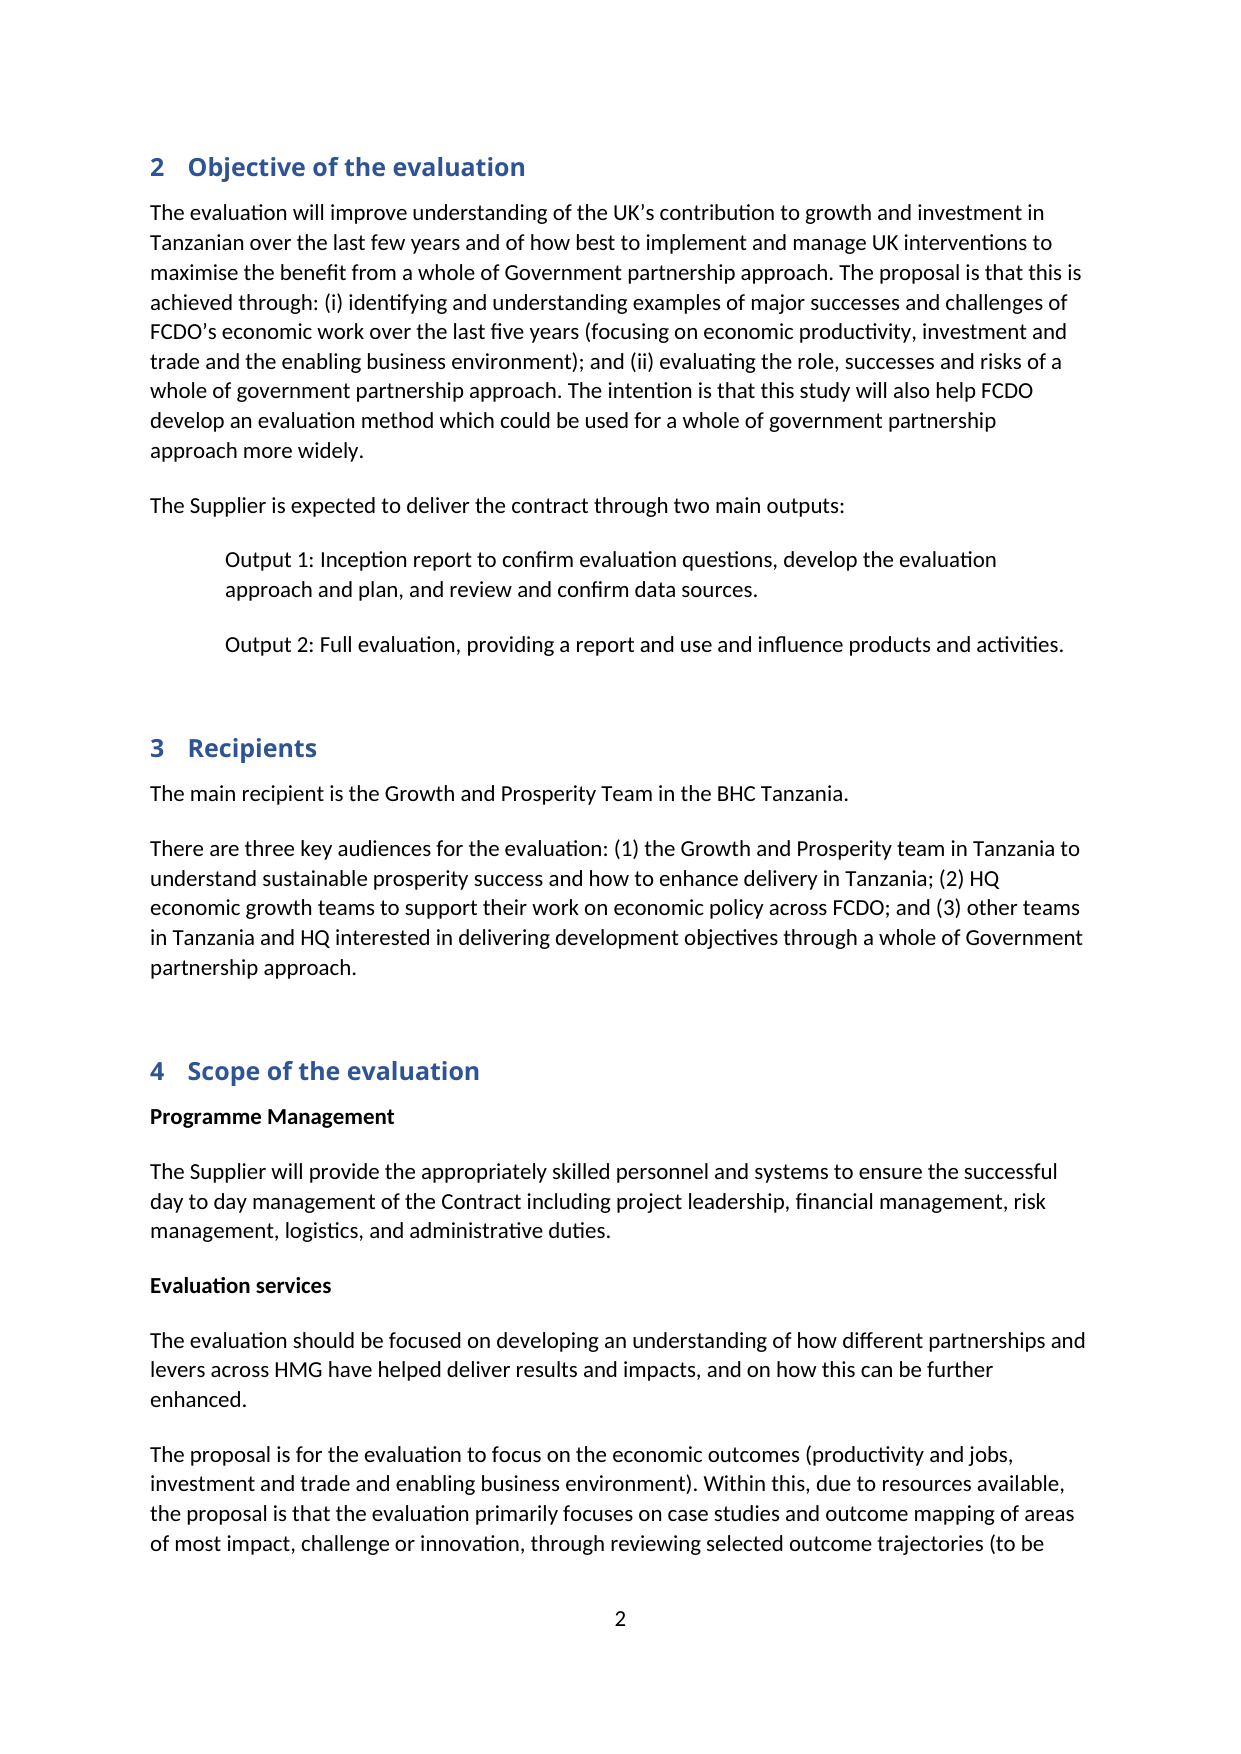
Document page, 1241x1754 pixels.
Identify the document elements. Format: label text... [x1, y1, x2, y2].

subtitle Scope of the evaluation [150, 1054, 1090, 1088]
text Programme Management [150, 1102, 1090, 1130]
text The evaluation should be focused on developing an understanding of how different partnerships and levers across HMG have helped deliver results and impacts, and on how this can be further enhanced. [150, 1326, 1090, 1413]
subtitle Objective of the evaluation [150, 150, 1090, 184]
text Output 2: Full evaluation, providing a report and use and influence products and activities. [225, 630, 1090, 658]
text The Supplier is expected to deliver the contract through two main outputs: [150, 491, 1090, 519]
subtitle Recipients [150, 731, 1090, 765]
text Evaluation services [150, 1271, 1090, 1299]
text Output 1: Inception report to confirm evaluation questions, develop the evaluation approach and plan, and review and confirm data sources. [225, 545, 1090, 603]
text The main recipient is the Growth and Prosperity Team in the BHC Tanzania. [150, 779, 1090, 807]
text There are three key audiences for the evaluation: (1) the Growth and Prosperity team in Tanzania to understand sustainable prosperity success and how to enhance delivery in Tanzania; (2) HQ economic growth teams to support their work on economic policy across FCDO; and (3) other teams in Tanzania and HQ interested in delivering development objectives through a whole of Government partnership approach. [150, 834, 1090, 981]
text The proposal is for the evaluation to focus on the economic outcomes (productivity and jobs, investment and trade and enabling business environment). Within this, due to resources available, the proposal is that the evaluation primarily focuses on case studies and outcome mapping of areas of most impact, challenge or innovation, through reviewing selected outcome trajectories (to be [150, 1440, 1090, 1557]
text The evaluation will improve understanding of the UK’s contribution to growth and investment in Tanzanian over the last few years and of how best to implement and manage UK interventions to maximise the benefit from a whole of Government partnership approach. The proposal is that this is achieved through: (i) identifying and understanding examples of major successes and challenges of FCDO’s economic work over the last five years (focusing on economic productivity, investment and trade and the enabling business environment); and (ii) evaluating the role, successes and risks of a whole of government partnership approach. The intention is that this study will also help FCDO develop an evaluation method which could be used for a whole of government partnership approach more widely. [150, 198, 1090, 464]
text The Supplier will provide the appropriately skilled personnel and systems to ensure the successful day to day management of the Contract including project leadership, financial management, risk management, logistics, and administrative duties. [150, 1157, 1090, 1244]
